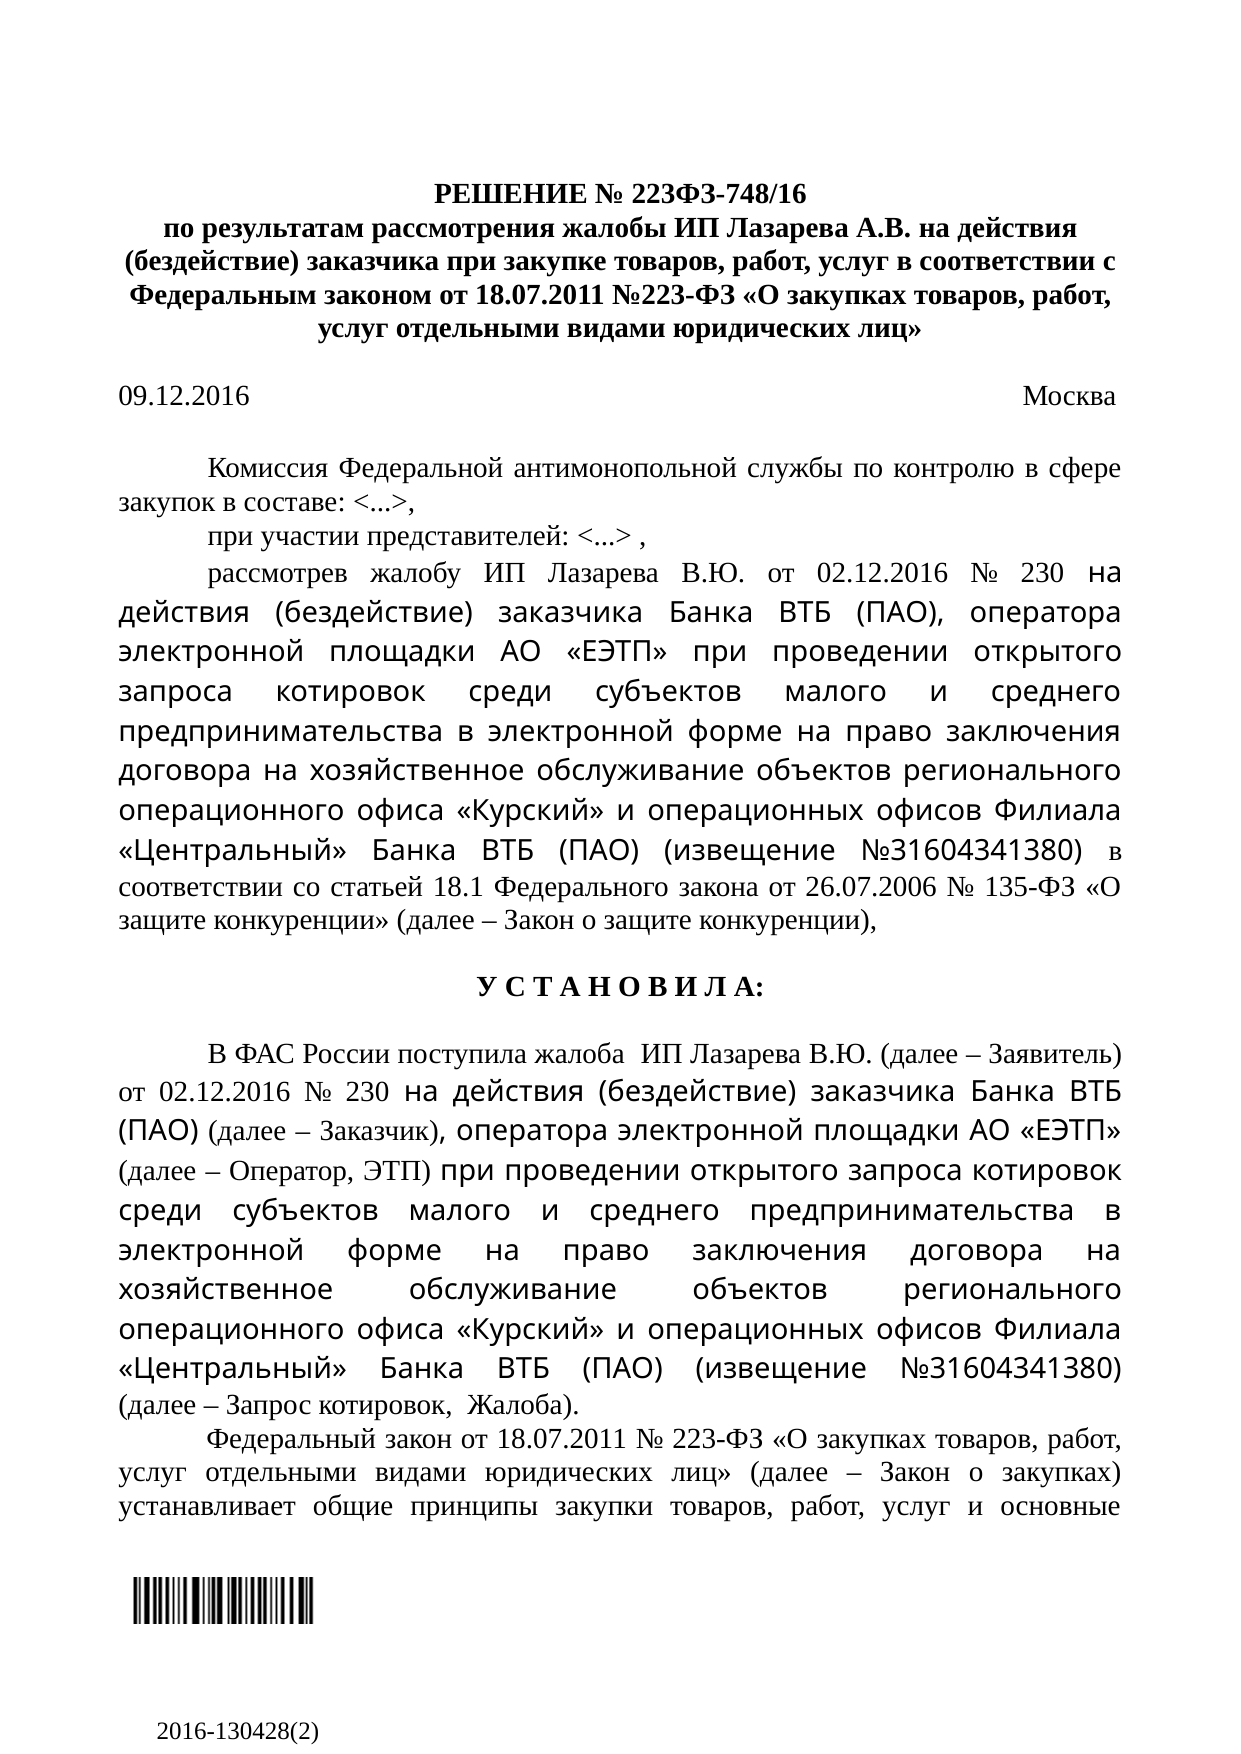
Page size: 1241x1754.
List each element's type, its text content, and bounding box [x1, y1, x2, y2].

text Комиссия Федеральной антимонопольной службы по контролю в сфере закупок в составе: <...>, [118, 451, 1122, 518]
text при участии представителей: <...> , [118, 518, 1122, 551]
text Федеральный закон от 18.07.2011 № 223-ФЗ «О закупках товаров, работ, услуг отдельными видами юридических лиц» (далее – Закон о закупках) устанавливает общие принципы закупки товаров, работ, услуг и основные [118, 1421, 1122, 1522]
text 09.12.2016 Москва [118, 378, 1122, 411]
text В ФАС России поступила жалоба ИП Лазарева В.Ю. (далее – Заявитель) от 02.12.2016 № 230 на действия (бездействие) заказчика Банка ВТБ (ПАО) (далее – Заказчик), оператора электронной площадки АО «ЕЭТП» (далее – Оператор, ЭТП) при проведении открытого запроса котировок среди субъектов малого и среднего предпринимательства в электронной форме на право заключения договора на хозяйственное обслуживание объектов регионального операционного офиса «Курский» и операционных офисов Филиала «Центральный» Банка ВТБ (ПАО) (извещение №31604341380) (далее – Запрос котировок, Жалоба). [118, 1036, 1122, 1421]
text по результатам рассмотрения жалобы ИП Лазарева А.В. на действия (бездействие) заказчика при закупке товаров, работ, услуг в соответствии с Федеральным законом от 18.07.2011 №223-ФЗ «О закупках товаров, работ, услуг отдельными видами юридических лиц» [118, 210, 1122, 344]
text У С Т А Н О В И Л А: [118, 969, 1122, 1003]
picture [118, 1577, 331, 1624]
text рассмотрев жалобу ИП Лазарева В.Ю. от 02.12.2016 № 230 на действия (бездействие) заказчика Банка ВТБ (ПАО), оператора электронной площадки АО «ЕЭТП» при проведении открытого запроса котировок среди субъектов малого и среднего предпринимательства в электронной форме на право заключения договора на хозяйственное обслуживание объектов регионального операционного офиса «Курский» и операционных офисов Филиала «Центральный» Банка ВТБ (ПАО) (извещение №31604341380) в соответствии со статьей 18.1 Федерального закона от 26.07.2006 № 135-ФЗ «О защите конкуренции» (далее – Закон о защите конкуренции), [118, 551, 1122, 936]
text РЕШЕНИЕ № 223ФЗ-748/16 [118, 176, 1122, 210]
